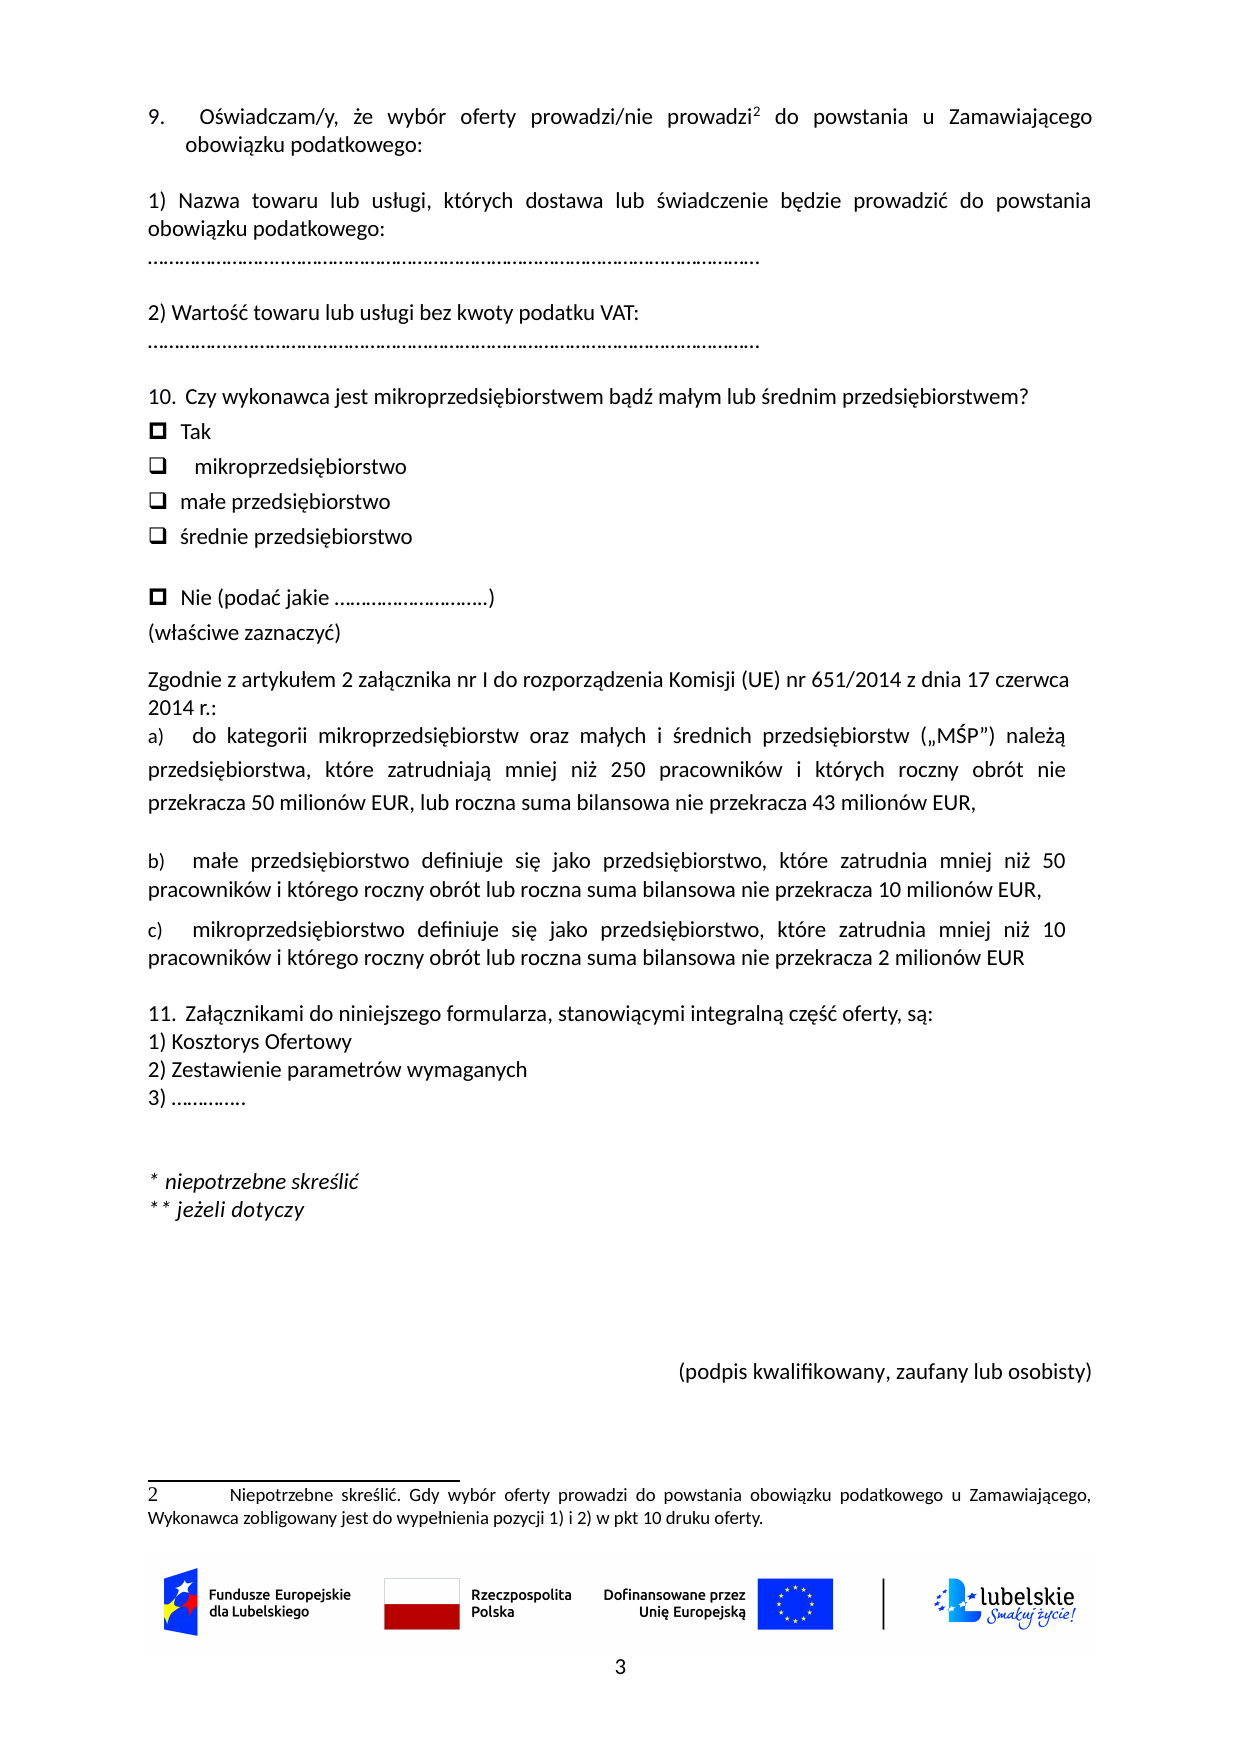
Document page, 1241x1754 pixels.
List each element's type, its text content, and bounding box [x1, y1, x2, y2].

list Czy wykonawca jest mikroprzedsiębiorstwem bądź małym lub średnim przedsiębiorstwem? [148, 382, 1093, 410]
list mikroprzedsiębiorstwo definiuje się jako przedsiębiorstwo, które zatrudnia mniej niż 10 pracowników i którego roczny obrót lub roczna suma bilansowa nie przekracza 2 milionów EUR [148, 915, 1067, 971]
text Zgodnie z artykułem 2 załącznika nr I do rozporządzenia Komisji (UE) nr 651/2014 z dnia 17 czerwca 2014 r.: [148, 665, 1072, 721]
list małe przedsiębiorstwo definiuje się jako przedsiębiorstwo, które zatrudnia mniej niż 50 pracowników i którego roczny obrót lub roczna suma bilansowa nie przekracza 10 milionów EUR, [148, 847, 1067, 903]
text małe przedsiębiorstwo [148, 487, 1093, 515]
list do kategorii mikroprzedsiębiorstw oraz małych i średnich przedsiębiorstw („MŚP”) należą przedsiębiorstwa, które zatrudniają mniej niż 250 pracowników i których roczny obrót nie przekracza 50 milionów EUR, lub roczna suma bilansowa nie przekracza 43 milionów EUR, [148, 721, 1067, 816]
text ……………………..……………………………………………………………………………… [148, 242, 1093, 270]
text 1) Nazwa towaru lub usługi, których dostawa lub świadczenie będzie prowadzić do powstania obowiązku podatkowego: [148, 186, 1093, 242]
list Załącznikami do niniejszego formularza, stanowiącymi integralną część oferty, są: [148, 999, 1093, 1027]
text ……………..……………………………………………………………………………………… [148, 326, 1093, 354]
text Nie (podać jakie ………………………..) (właściwe zaznaczyć) [148, 583, 1093, 646]
text (podpis kwalifikowany, zaufany lub osobisty) [148, 1357, 1093, 1385]
text * niepotrzebne skreślić [148, 1167, 1093, 1195]
text 2) Zestawienie parametrów wymaganych [148, 1055, 1093, 1083]
list Niepotrzebne skreślić. Gdy wybór oferty prowadzi do powstania obowiązku podatkowego u Zamawiającego, Wykonawca zobligowany jest do wypełnienia pozycji 1) i 2) w pkt 10 druku oferty. [148, 1481, 1093, 1529]
text 3) ………….. [148, 1083, 1093, 1111]
text 2) Wartość towaru lub usługi bez kwoty podatku VAT: [148, 298, 1093, 326]
text 1) Kosztorys Ofertowy [148, 1027, 1093, 1055]
text średnie przedsiębiorstwo [148, 522, 1093, 550]
text  mikroprzedsiębiorstwo [148, 452, 1093, 480]
list Oświadczam/y, że wybór oferty prowadzi/nie prowadzi do powstania u Zamawiającego obowiązku podatkowego: [148, 102, 1093, 158]
text Tak [148, 417, 1093, 445]
text ** jeżeli dotyczy [148, 1195, 1093, 1223]
